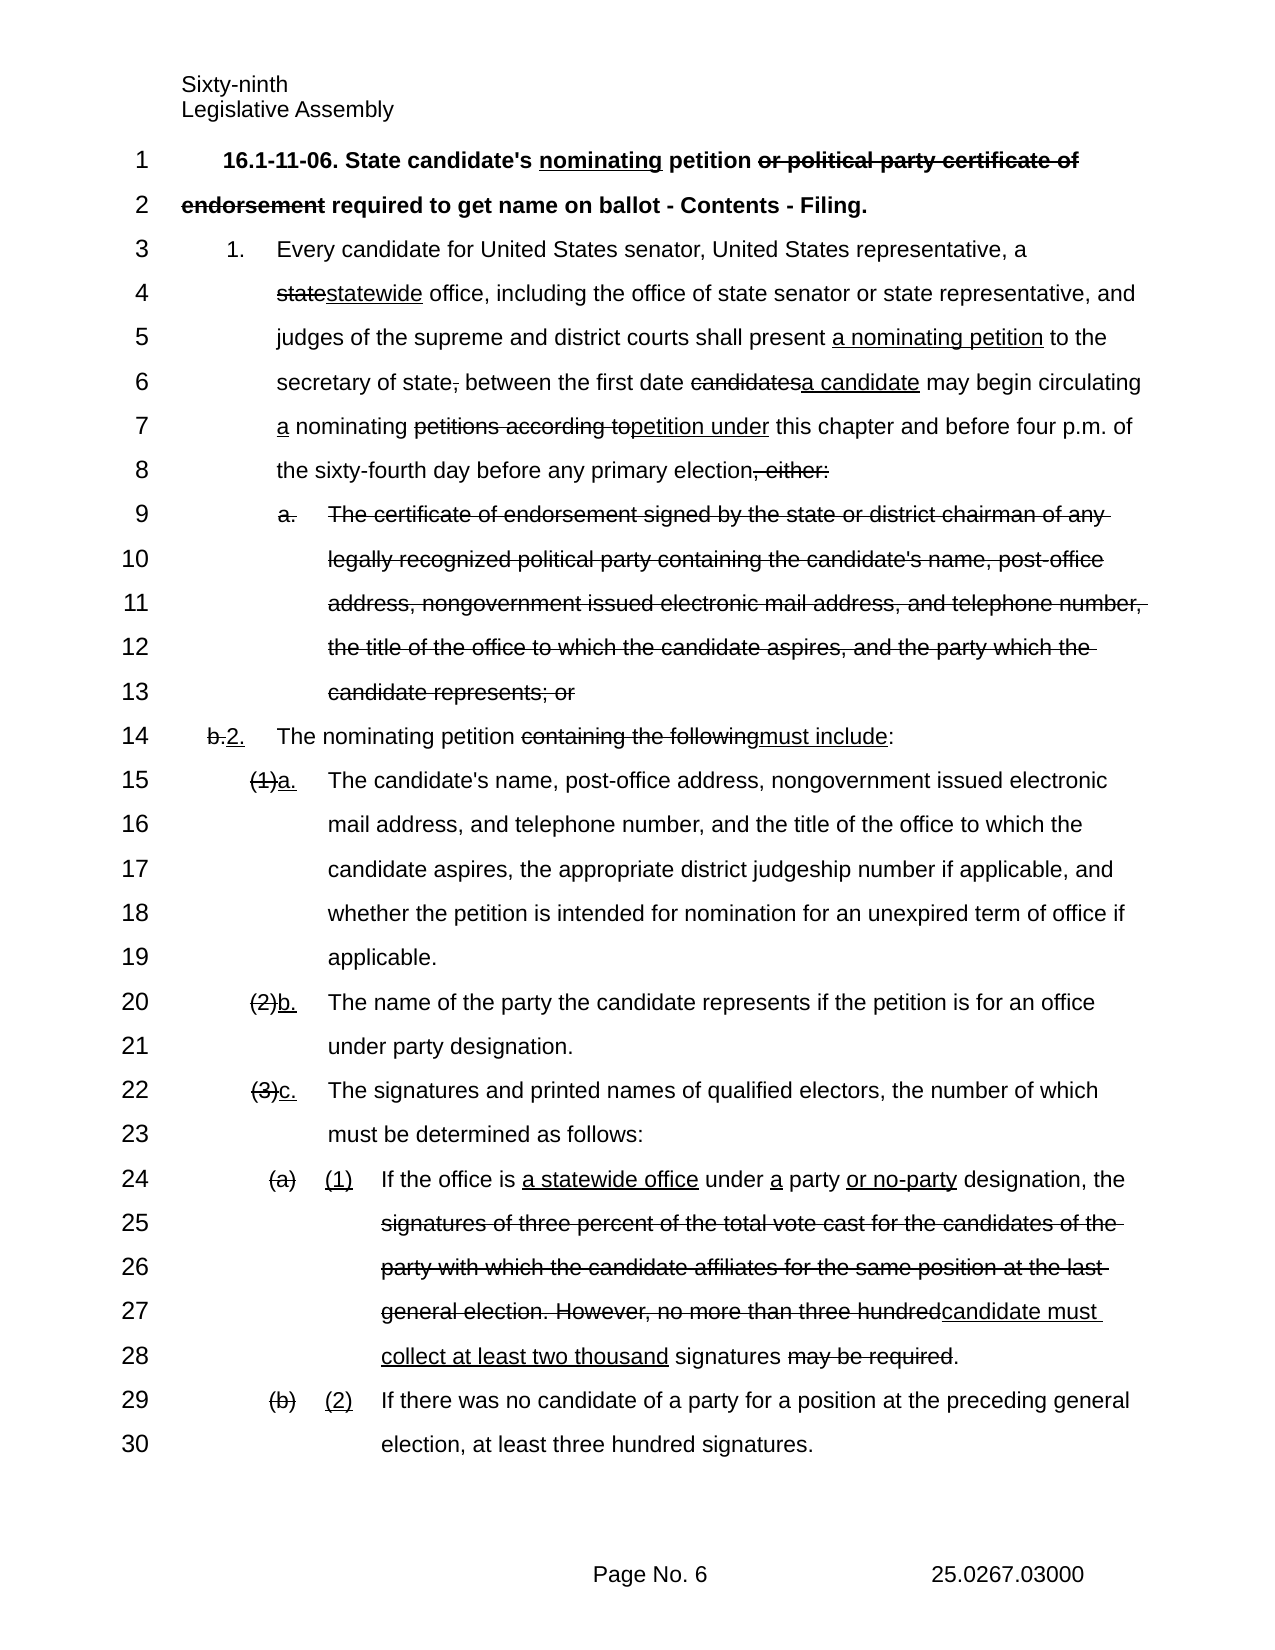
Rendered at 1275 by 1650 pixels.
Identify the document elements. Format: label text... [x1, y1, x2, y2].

text b.2. The nominating petition containing the followingmust include: [181, 709, 1154, 753]
text (a) (1) If the office is a statewide office under a party or no‑party designation, the signatures of three percent of the total vote cast for the candidates of the party with which the candidate affiliates for the same position at the last general election. However, no more than three hundredcandidate must collect at least two thousand signatures may be required. [181, 1152, 1154, 1373]
text a. The certificate of endorsement signed by the state or district chairman of any legally recognized political party containing the candidate's name, post‑office address, nongovernment issued electronic mail address, and telephone number, the title of the office to which the candidate aspires, and the party which the candidate represents; or [181, 487, 1154, 709]
subtitle 16.1‑11‑06. State candidate's nominating petition or political party certificate of endorsement required to get name on ballot ‑ Contents ‑ Filing. [181, 133, 1154, 222]
text (b) (2) If there was no candidate of a party for a position at the preceding general election, at least three hundred signatures. [181, 1373, 1154, 1461]
text 1. Every candidate for United States senator, United States representative, a statestatewide office, including the office of state senator or state representative, and judges of the supreme and district courts shall present a nominating petition to the secretary of state, between the first date candidatesa candidate may begin circulating a nominating petitions according topetition under this chapter and before four p.m. of the sixty‑fourth day before any primary election, either: [181, 222, 1154, 487]
text (1)a. The candidate's name, post‑office address, nongovernment issued electronic mail address, and telephone number, and the title of the office to which the candidate aspires, the appropriate district judgeship number if applicable, and whether the petition is intended for nomination for an unexpired term of office if applicable. [181, 753, 1154, 974]
text (2)b. The name of the party the candidate represents if the petition is for an office under party designation. [181, 974, 1154, 1063]
text (3)c. The signatures and printed names of qualified electors, the number of which must be determined as follows: [181, 1063, 1154, 1152]
